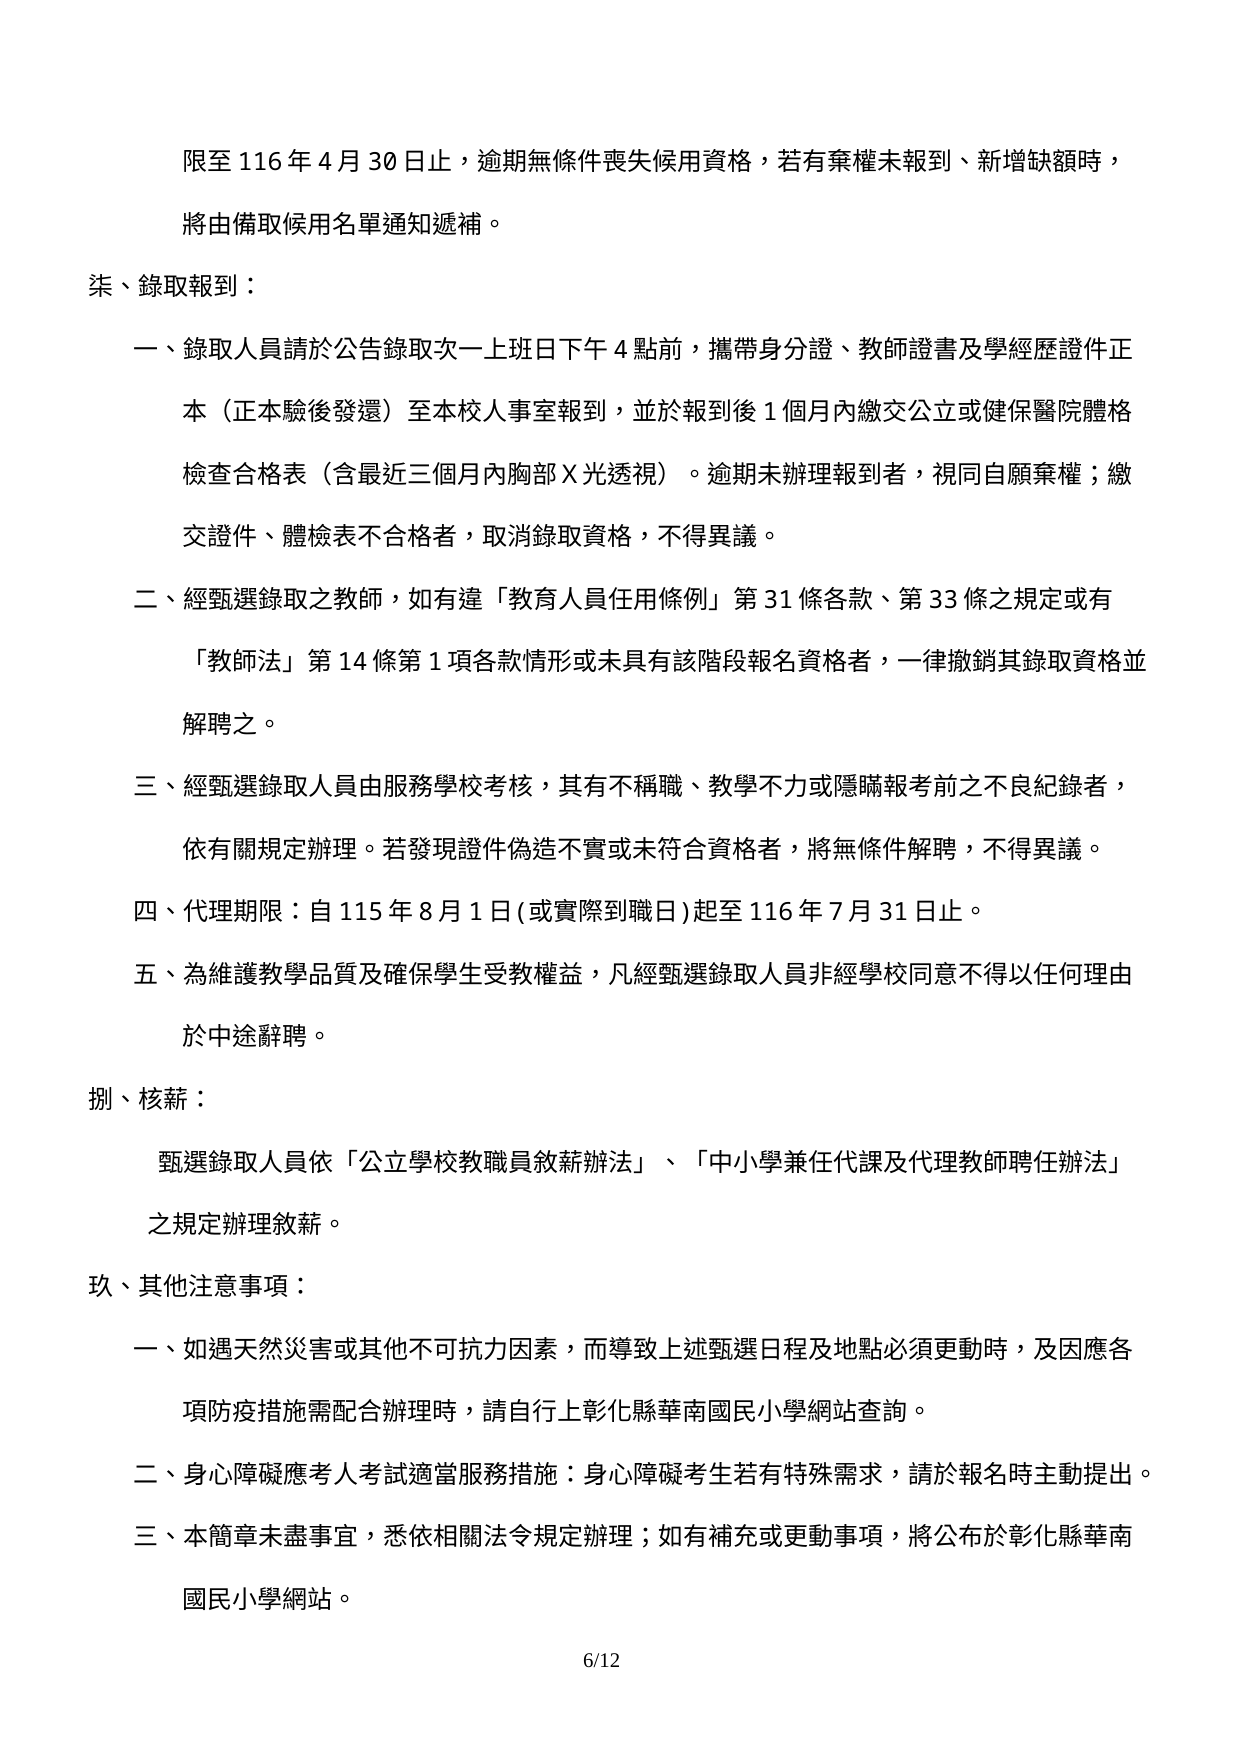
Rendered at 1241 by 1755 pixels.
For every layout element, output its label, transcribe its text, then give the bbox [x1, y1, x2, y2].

text 二、身心障礙應考人考試適當服務措施：身心障礙考生若有特殊需求，請於報名時主動提出。 [133, 1431, 1152, 1493]
text 五、為維護教學品質及確保學生受教權益，凡經甄選錄取人員非經學校同意不得以任何理由於中途辭聘。 [133, 931, 1152, 1056]
text 一、如遇天然災害或其他不可抗力因素，而導致上述甄選日程及地點必須更動時，及因應各項防疫措施需配合辦理時，請自行上彰化縣華南國民小學網站查詢。 [133, 1306, 1152, 1431]
text 柒、錄取報到： [89, 243, 1152, 306]
text 玖、其他注意事項： [89, 1243, 1152, 1306]
text 二、經甄選錄取之教師，如有違「教育人員任用條例」第31條各款、第33條之規定或有「教師法」第14條第1項各款情形或未具有該階段報名資格者，一律撤銷其錄取資格並解聘之。 [133, 556, 1152, 743]
text 三、本簡章未盡事宜，悉依相關法令規定辦理；如有補充或更動事項，將公布於彰化縣華南國民小學網站。 [133, 1493, 1152, 1618]
text 甄選錄取人員依「公立學校教職員敘薪辦法」、「中小學兼任代課及代理教師聘任辦法」之規定辦理敘薪。 [89, 1118, 1152, 1243]
text 一、錄取人員請於公告錄取次一上班日下午4點前，攜帶身分證、教師證書及學經歷證件正本（正本驗後發還）至本校人事室報到，並於報到後1個月內繳交公立或健保醫院體格檢查合格表（含最近三個月內胸部Ｘ光透視）。逾期未辦理報到者，視同自願棄權；繳交證件、體檢表不合格者，取消錄取資格，不得異議。 [133, 306, 1152, 556]
text 四、代理期限：自115年8月1日(或實際到職日)起至116年7月31日止。 [133, 868, 1152, 931]
text 捌、核薪： [89, 1056, 1152, 1118]
text 限至116年4月30日止，逾期無條件喪失候用資格，若有棄權未報到、新增缺額時，將由備取候用名單通知遞補。 [133, 118, 1152, 243]
text 三、經甄選錄取人員由服務學校考核，其有不稱職、教學不力或隱瞞報考前之不良紀錄者，依有關規定辦理。若發現證件偽造不實或未符合資格者，將無條件解聘，不得異議。 [133, 743, 1152, 868]
